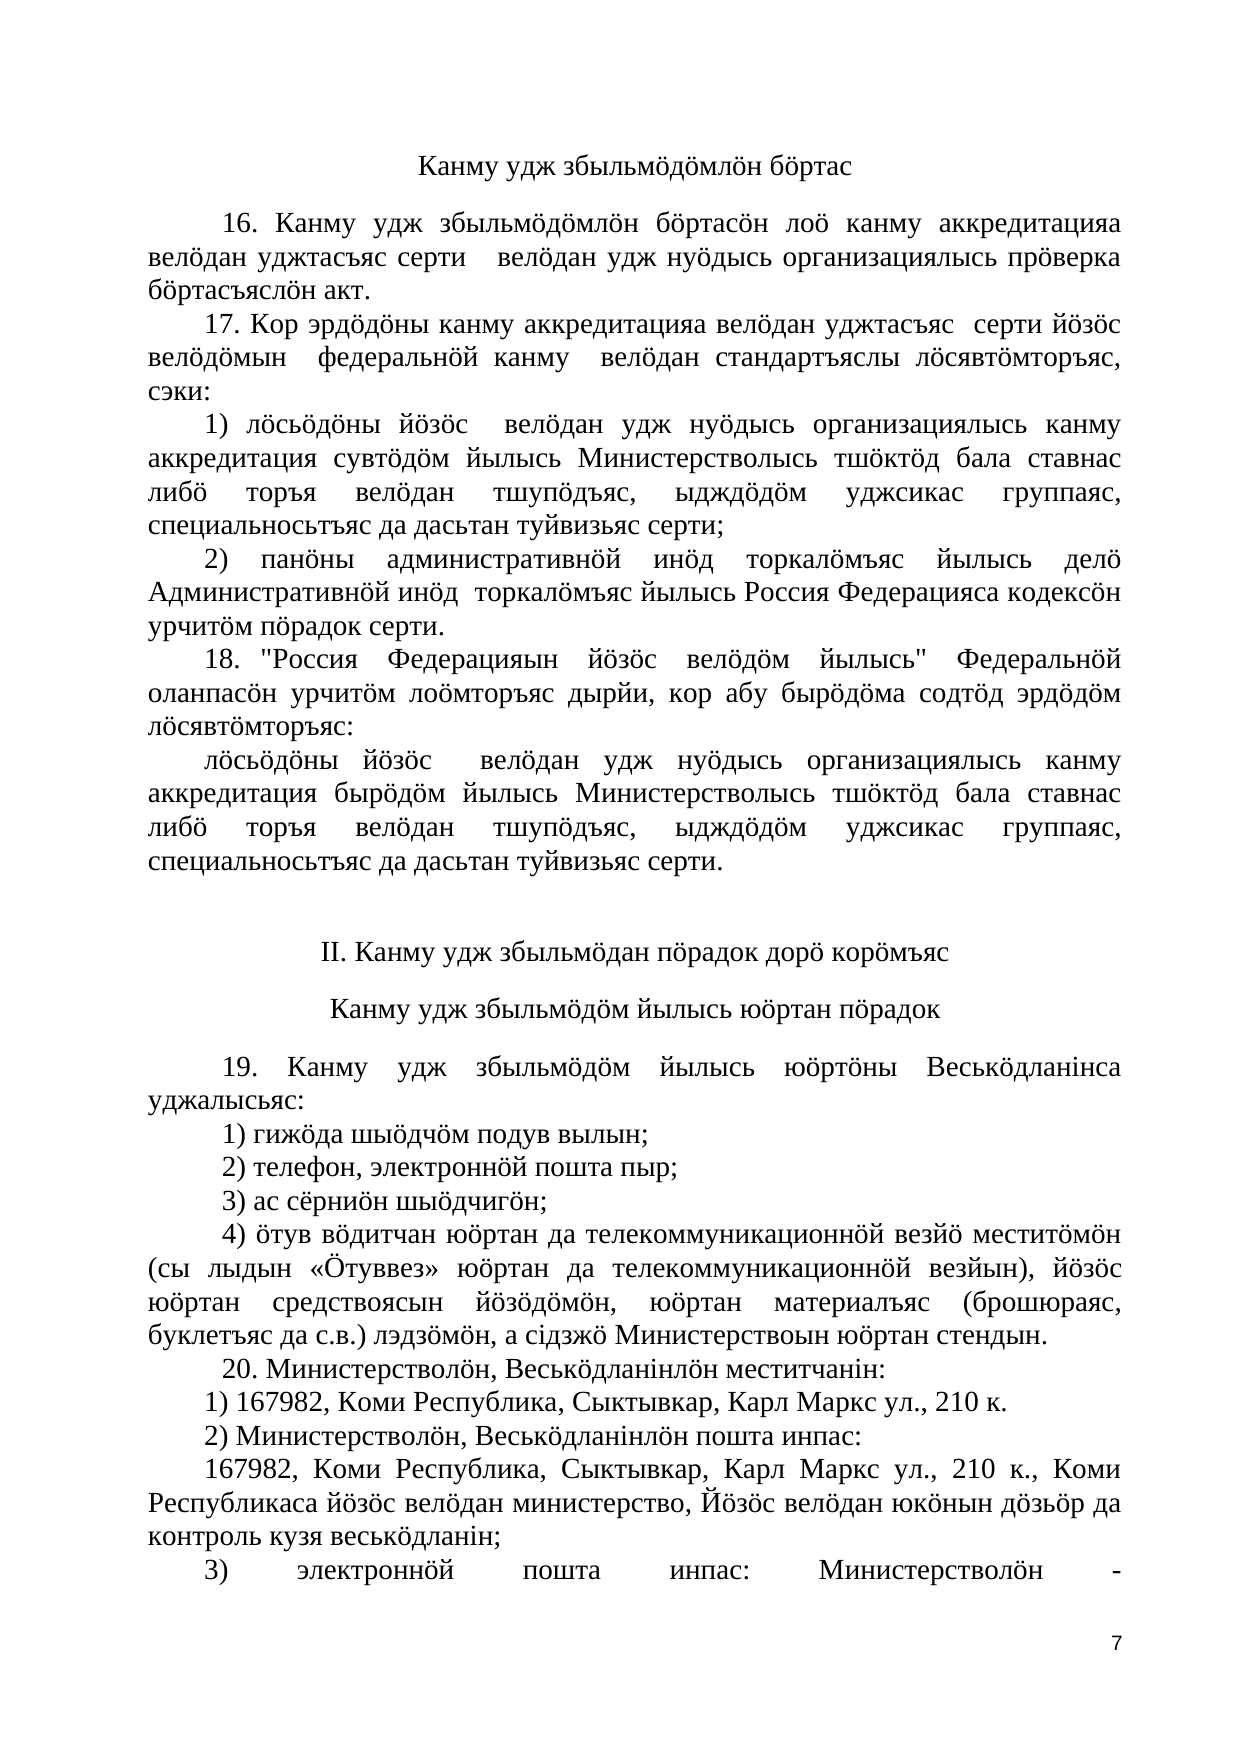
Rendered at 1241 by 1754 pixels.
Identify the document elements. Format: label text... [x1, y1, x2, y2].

text лӧсьӧдӧны йӧзӧс велӧдан удж нуӧдысь организациялысь канму аккредитация бырӧдӧм йылысь Министерстволысь тшӧктӧд бала ставнас либӧ торъя велӧдан тшупӧдъяс, ыдждӧдӧм уджсикас группаяс, специальносьтъяс да дасьтан туйвизьяс серти. [148, 742, 1122, 876]
text 2) телефон, электроннӧй пошта пыр; [148, 1149, 1122, 1183]
text 4) ӧтув вӧдитчан юӧртан да телекоммуникационнӧй везйӧ меститӧмӧн (сы лыдын «Ӧтуввез» юӧртан да телекоммуникационнӧй везйын), йӧзӧс юӧртан средствоясын йӧзӧдӧмӧн, юӧртан материалъяс (брошюраяс, буклетъяс да с.в.) лэдзӧмӧн, а сідзжӧ Министерствоын юӧртан стендын. [148, 1217, 1122, 1351]
text 20. Министерстволӧн, Веськӧдланінлӧн меститчанін: [148, 1351, 1122, 1384]
text 3) ас сёрниӧн шыӧдчигӧн; [148, 1183, 1122, 1217]
list "Россия Федерацияын йӧзӧс велӧдӧм йылысь" Федеральнӧй оланпасӧн урчитӧм лоӧмторъяс дырйи, кор абу бырӧдӧма содтӧд эрдӧдӧм лӧсявтӧмторъяс: [148, 641, 1122, 742]
text 3) электроннӧй пошта инпас: Министерстволӧн [148, 1552, 1122, 1586]
text Канму удж збыльмӧдӧмлӧн бӧртас [148, 148, 1122, 181]
text 2) Министерстволӧн, Веськӧдланінлӧн пошта инпас: [148, 1418, 1122, 1451]
text 1) лӧсьӧдӧны йӧзӧс велӧдан удж нуӧдысь организациялысь канму аккредитация сувтӧдӧм йылысь Министерстволысь тшӧктӧд бала ставнас либӧ торъя велӧдан тшупӧдъяс, ыдждӧдӧм уджсикас группаяс, специальносьтъяс да дасьтан туйвизьяс серти; [148, 407, 1122, 541]
text II. Канму удж збыльмӧдан пӧрадок дорӧ корӧмъяс [148, 934, 1122, 967]
text 17. Кор эрдӧдӧны канму аккредитацияа велӧдан уджтасъяс серти йӧзӧс велӧдӧмын федеральнӧй канму велӧдан стандартъяслы лӧсявтӧмторъяс, сэки: [148, 306, 1122, 407]
text 167982, Коми Республика, Сыктывкар, Карл Маркс ул., 210 к., Коми Республикаса йӧзӧс велӧдан министерство, Йӧзӧс велӧдан юкӧнын дӧзьӧр да контроль кузя веськӧдланін; [148, 1451, 1122, 1552]
text 1) 167982, Коми Республика, Сыктывкар, Карл Маркс ул., 210 к. [148, 1384, 1122, 1418]
text 2) панӧны административнӧй инӧд торкалӧмъяс йылысь делӧ Административнӧй инӧд торкалӧмъяс йылысь Россия Федерацияса кодексӧн урчитӧм пӧрадок серти. [148, 541, 1122, 641]
text 1) гижӧда шыӧдчӧм подув вылын; [148, 1116, 1122, 1149]
text 16. Канму удж збыльмӧдӧмлӧн бӧртасӧн лоӧ канму аккредитацияа велӧдан уджтасъяс серти велӧдан удж нуӧдысь организациялысь прӧверка бӧртасъяслӧн акт. [148, 205, 1122, 306]
text 19. Канму удж збыльмӧдӧм йылысь юӧртӧны Веськӧдланінса уджалысьяс: [148, 1049, 1122, 1116]
text Канму удж збыльмӧдӧм йылысь юӧртан пӧрадок [148, 991, 1122, 1025]
